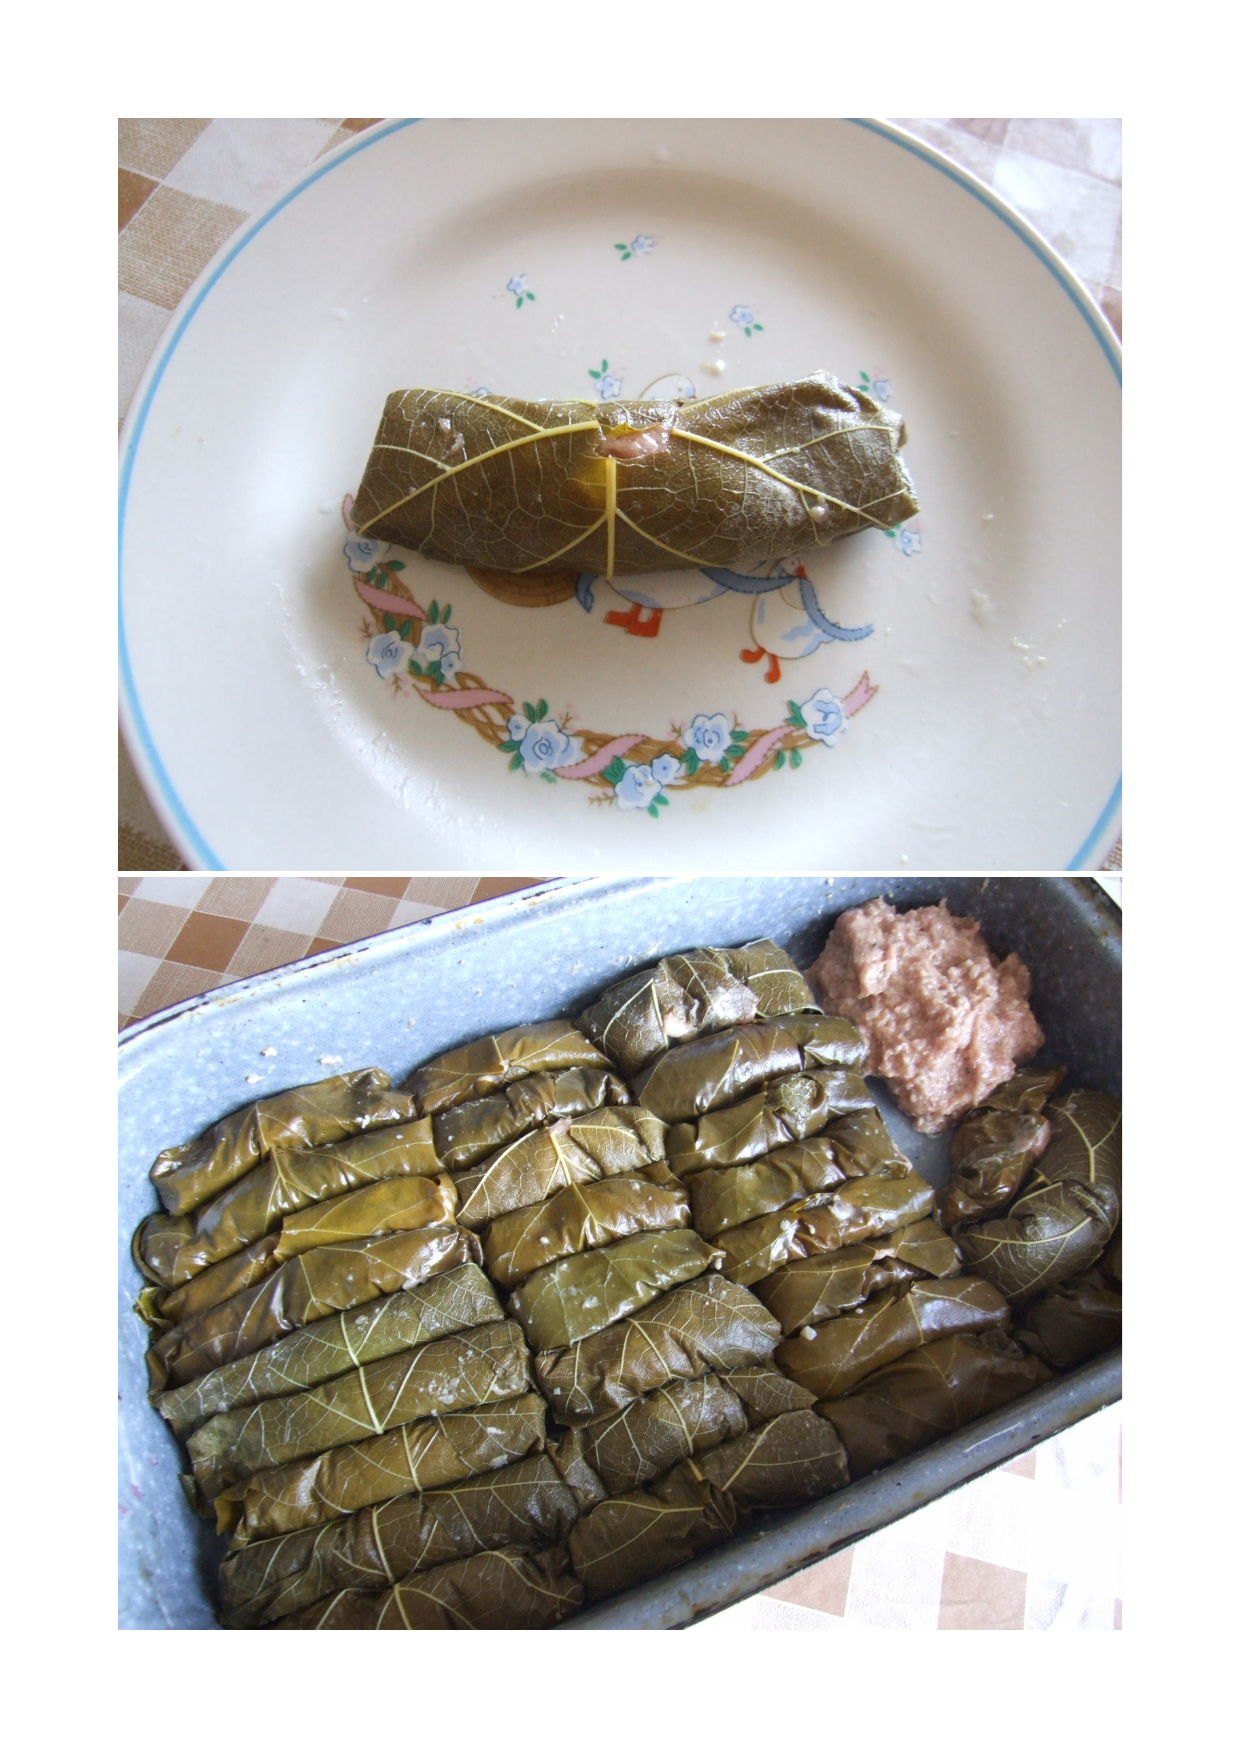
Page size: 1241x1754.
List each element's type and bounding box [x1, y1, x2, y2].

picture [118, 118, 1123, 871]
picture [118, 877, 1123, 1630]
